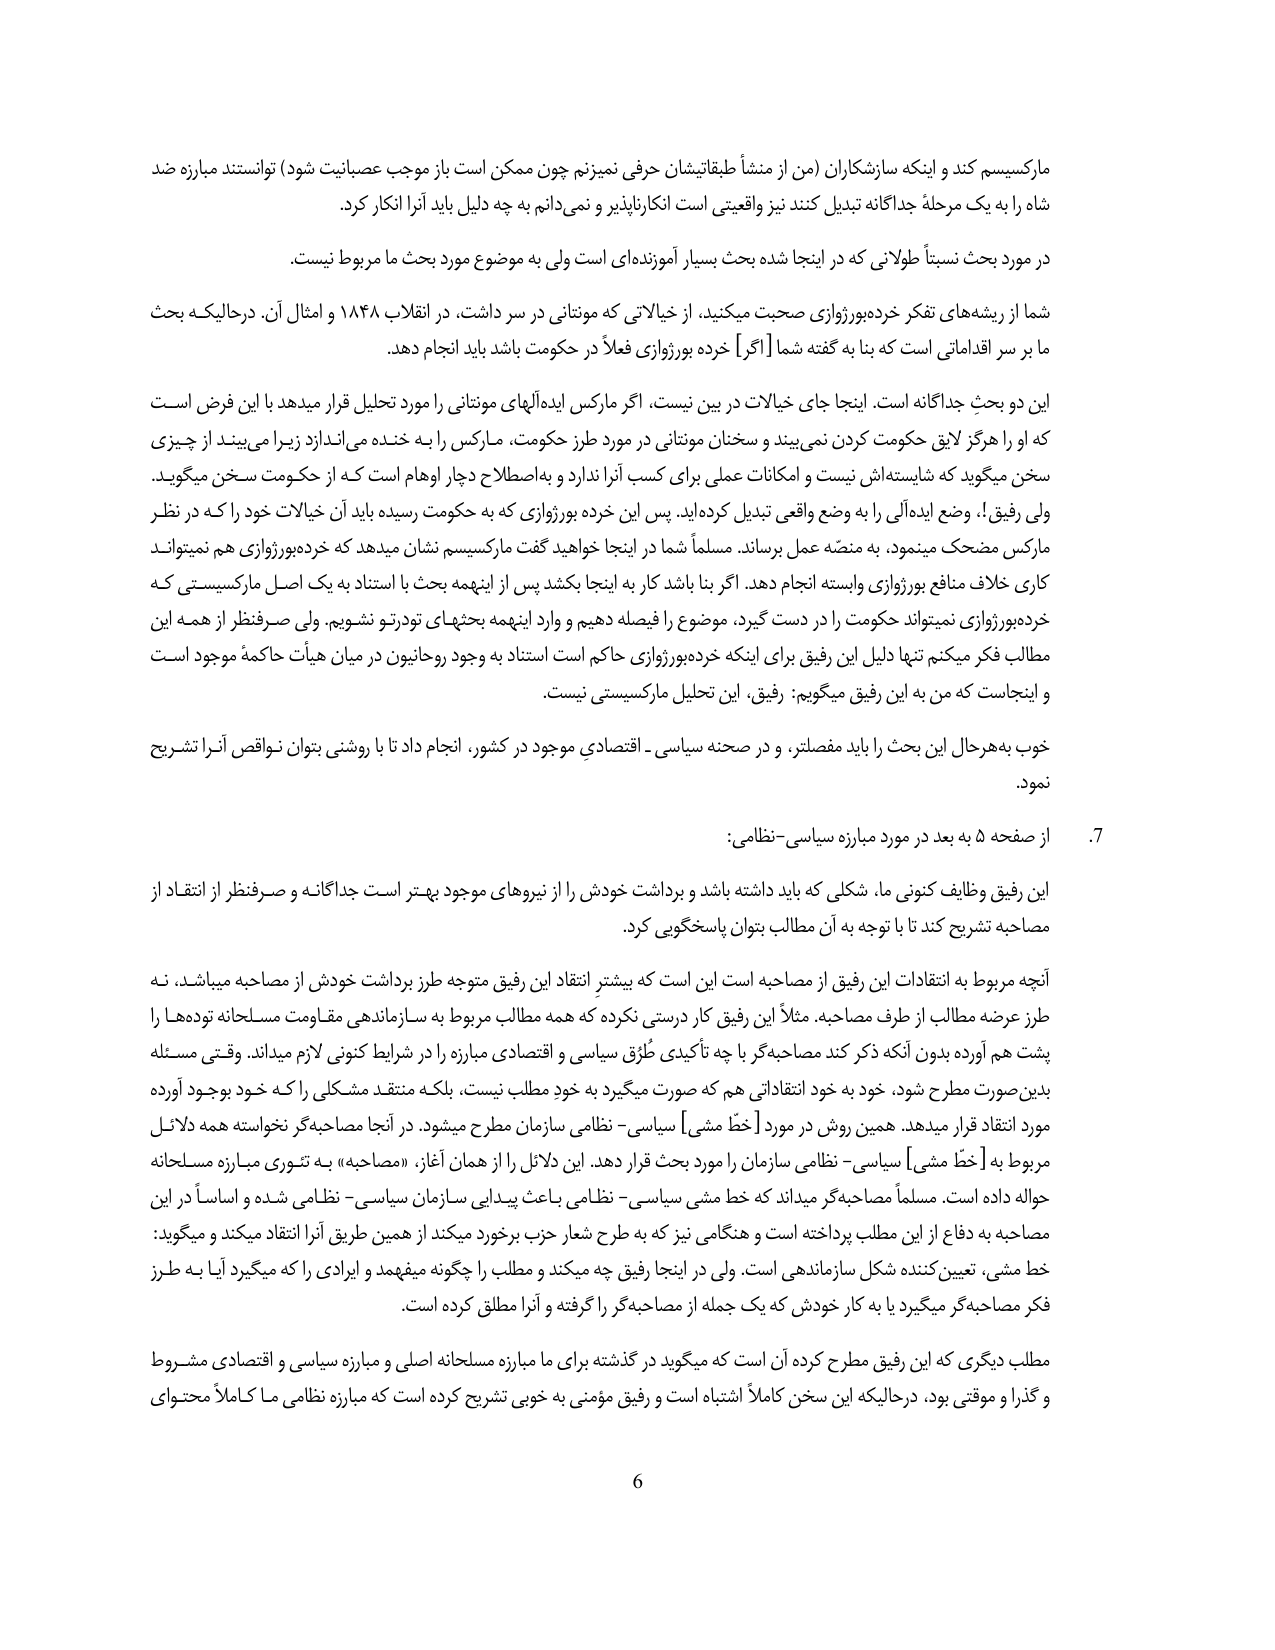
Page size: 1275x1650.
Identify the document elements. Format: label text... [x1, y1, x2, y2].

list مطلب ديگری که اين رفيق مطرح کرده آن است که میگويد در گذشته برای ما مبارزه مسلحانه اصلی و مبارزه سياسی و اقتصادی مشروط و گذرا و موقتی بود، در‌حاليکه اين سخن کاملاً اشتباه است و رفيق مؤمنی به خوبی تشريح کرده است که مبارزه نظامی ما کاملاً محتوای سياسی دارد، قصدش هم سياسی است. و اساساً هدف مبارزه، سياسی است و از نظر شکل‌ِ مبارزه نيز تئوری مبارزه مسلحانه شکل نظامی را علاوه بر ساير موارد برای ايجاد زمينه جهت انجام شکل سياسی و اقتصادی مبارزه میشناسد. لذا در گذشته چنين درکی از مبارزه مسلحانه وجود نداشته و عکس آنرا نيز که رفيق مطرح کرده صحّت ندارد، يعنی اينکه در حال حاضر شکل سياسی مبارزه را شکل عمده و شکل نظامی را مشروط و گذرا….. بدانيم. [150, 1342, 1087, 1414]
list آنچه مربوط به انتقادات اين رفيق از مصاحبه است اين است که بيشتر‌ِ انتقاد اين رفيق متوجه طرز برداشت خودش از مصاحبه میباشد، نه طرز عرضه مطالب از طرف مصاحبه. مثلاً اين رفيق کار درستی نکرده که همه مطالب مربوط به سازماندهی مقاومت مسلحانه توده‌ها را پشت هم آورده بدون آنکه ذکر کند مصاحبه‌گر با چه تأکيدی طُرُق سياسی و اقتصادی مبارزه را در شرايط کنونی لازم میداند. وقتی مسئله بدين‌صورت مطرح شود، خود به خود انتقاداتی هم که صورت میگيرد به خود‌ِ مطلب نيست، بلکه منتقد مشکلی را که خود بوجود آورده مورد انتقاد قرار میدهد. همين روش در مورد [خطّ مشی] سياسی- نظامی سازمان مطرح میشود. در آنجا مصاحبه‌گر نخواسته همه دلائل مربوط به [خطّ مشی] سياسی- نظامی سازمان را مورد بحث قرار دهد. اين دلائل را از همان آغاز، «مصاحبه» به تئوری مبارزه مسلحانه حواله داده است. مسلماً مصاحبه‌گر میداند که خط مشی سياسی- نظامی باعث پيدايی سازمان سياسی- نظامی شده و اساساً در اين مصاحبه به دفاع از اين مطلب پرداخته است و هنگامی نيز که به طرح شعار حزب برخورد میکند از همين طريق آنرا انتقاد میکند و میگويد: خط مشی، تعيين‌کننده شکل سازماندهی است. ولی در اينجا رفيق چه میکند و مطلب را چگونه میفهمد و ايرادی را که میگيرد آيا به طرز فکر مصاحبه‌گر میگيرد يا به کار خودش که يک جمله از مصاحبه‌گر را گرفته و آنرا مطلق کرده است. [150, 962, 1087, 1324]
list اين رفيق وظايف کنونی ما، شکلی که بايد داشته باشد و برداشت خودش را از نيروهای موجود بهتر است جداگانه و صرفنظر از انتقاد از مصاحبه تشريح کند تا با توجه به آن مطالب بتوان پاسخگويی کرد. [150, 872, 1087, 944]
list شما از ريشه‌های تفکر خرده‌‌بورژوازی صحبت میکنيد، از خيالاتی که مونتانی در سر داشت، در انقلاب ١٨۴٨ و امثال آن. درحاليکه بحث ما بر سر اقداماتی است که بنا به گفته شما [اگر] خرده بورژوازی‌ فعلاً در حکومت باشد بايد انجام دهد. [150, 294, 1087, 367]
list اين دو بحث‌ِ جداگانه است. اينجا جای خيالات در بين نيست، اگر مارکس ايده‌آلهای مونتانی را مورد تحليل قرار میدهد با اين فرض است که او را هرگز لايق حکومت کردن نمی‌بيند و سخنان مونتانی در مورد طرز حکومت، مارکس را به خنده می‌اندازد زيرا می‌بيند از چيزی سخن میگويد که شايسته‌اش نيست و امکانات عملی برای کسب آنرا ندارد و به‌اصطلاح دچار اوهام است که از حکومت سخن میگويد. ولی رفيق!، وضع ايده‌آلی را به وضع واقعی تبديل کرده‌ايد. پس اين خرده بورژوازی که به حکومت رسيده بايد آن خيالات خود را که در نظر مارکس مضحک مینمود، به منصّه عمل برساند. مسلماً شما در اينجا خواهيد گفت مارکسيسم نشان میدهد که خرده‌بورژوازی هم نمیتواند کاری خلاف منافع بورژوازی وابسته انجام دهد. اگر بنا باشد کار به اينجا بکشد پس از اينهمه بحث با استناد به يک اصل مارکسيستی که خرده‌بورژوازی نمیتواند حکومت را در دست گيرد، موضوع را فيصله دهيم و وارد اينهمه بحثهای تو‌در‌تو نشويم. ولی صرفنظر از همه اين مطالب فکر میکنم تنها دليل اين رفيق برای اينکه خرده‌بورژوازی حاکم است استناد به وجود روحانيون در ميان هيأت حاکمهٔ موجود است و اينجاست که من به اين رفيق میگويم: رفيق، اين تحليل مارکسيستی نيست. [150, 384, 1087, 710]
list وقتی ما میگوئيم مبارزه ضد‌امپرياليستی به صورت مبارزه با شاه و دستگاهش متجلی میشد، يعنی دقيقاً معتقديم که شاه و دارودسته‌اش دست‌نشاندگان امپرياليسم‌اند. ولی اينکه این حرف تا چه حدّ با حرف حزب توده نزديک باشد ديگر مهم نيست ولی عيناً بازگويی نظر رفيق مسعود است. رفيق مسعود شاه را مزدور امپرياليسم میدانست. خود‌به‌خود، مبارزه با شاه يعنی مبارزه با مزدور امپرياليسم توسط مردم شکل مبارزه با امپرياليسم است و اينکه شاه به علل تاريخی و اجتماعی اهميتی کسب کرده بود و مخصوصاً از نظر توده‌ها تجلّی همه ظلم امپرياليسم بود و خود او و دارودسته‌اش در سرکوب توده تجارب ويژه‌‌ای داشتند مسئله‌ای است که فکر نمی‌کنم ناديده گرفتن آن کمکی به مارکسيسم کند و اينکه سازشکاران (من از منشأ طبقاتیشان حرفی نمیزنم چون ممکن است باز موجب عصبانيت شود) توانستند مبارزه ضد شاه را به يک مرحلهٔ جداگانه تبديل کنند نيز واقعيتی است انکارناپذير و نمی‌دانم به چه دليل بايد آنرا انکار کرد. [150, 150, 1087, 222]
list در مورد بحث نسبتاً طولانی که در اينجا شده بحث بسيار آموزنده‌ای است ولی به موضوع مورد بحث ما مربوط نيست. [150, 240, 1087, 276]
list خوب به‌هرحال اين بحث را بايد مفصلتر، و در صحنه سياسی ـ اقتصادی‌ِ موجود در کشور، انجام داد تا با روشنی بتوان نواقص آنرا تشريح نمود. [150, 728, 1087, 800]
list از صفحه ۵ به بعد در مورد مبارزه سياسی-نظامی: [150, 818, 1087, 854]
